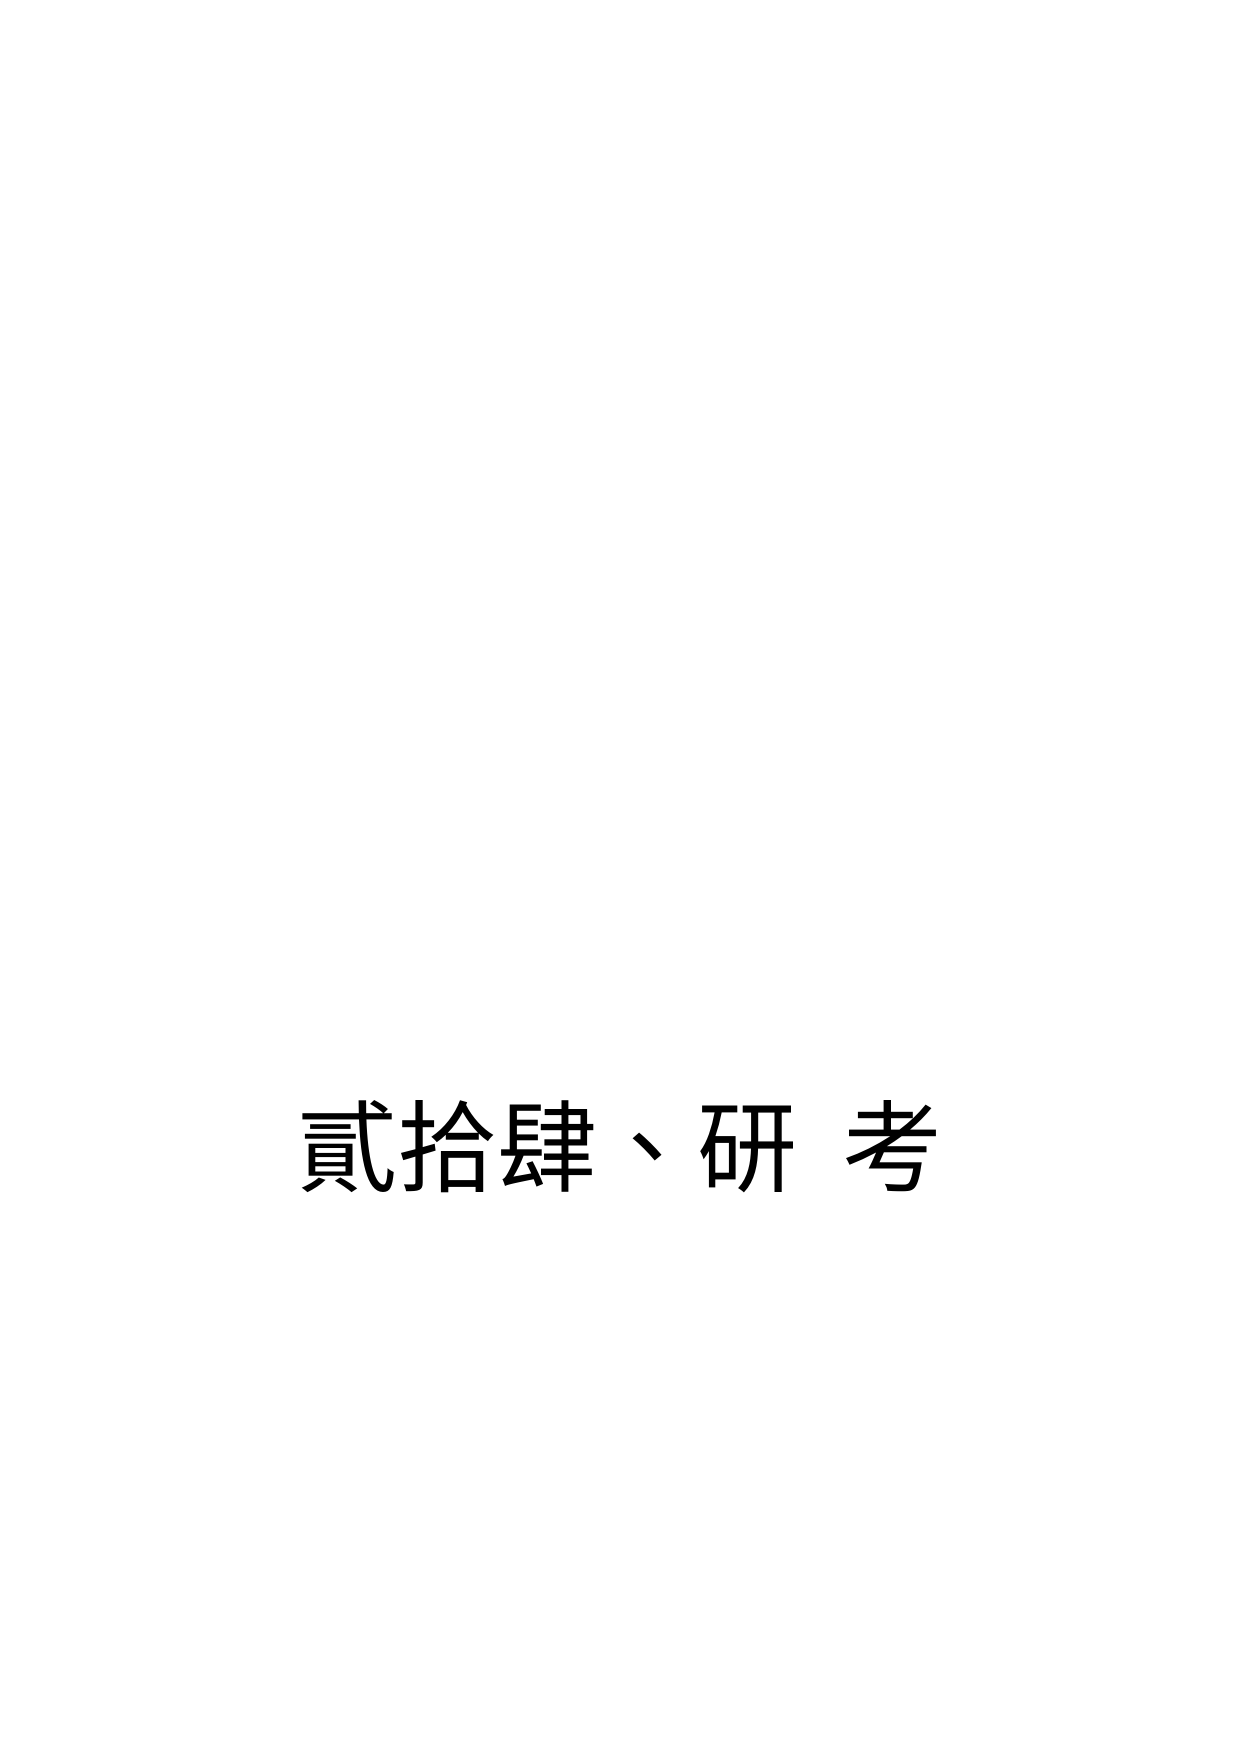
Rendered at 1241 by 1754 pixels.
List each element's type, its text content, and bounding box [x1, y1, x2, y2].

text 貳拾肆、研 考 [148, 1069, 1092, 1213]
